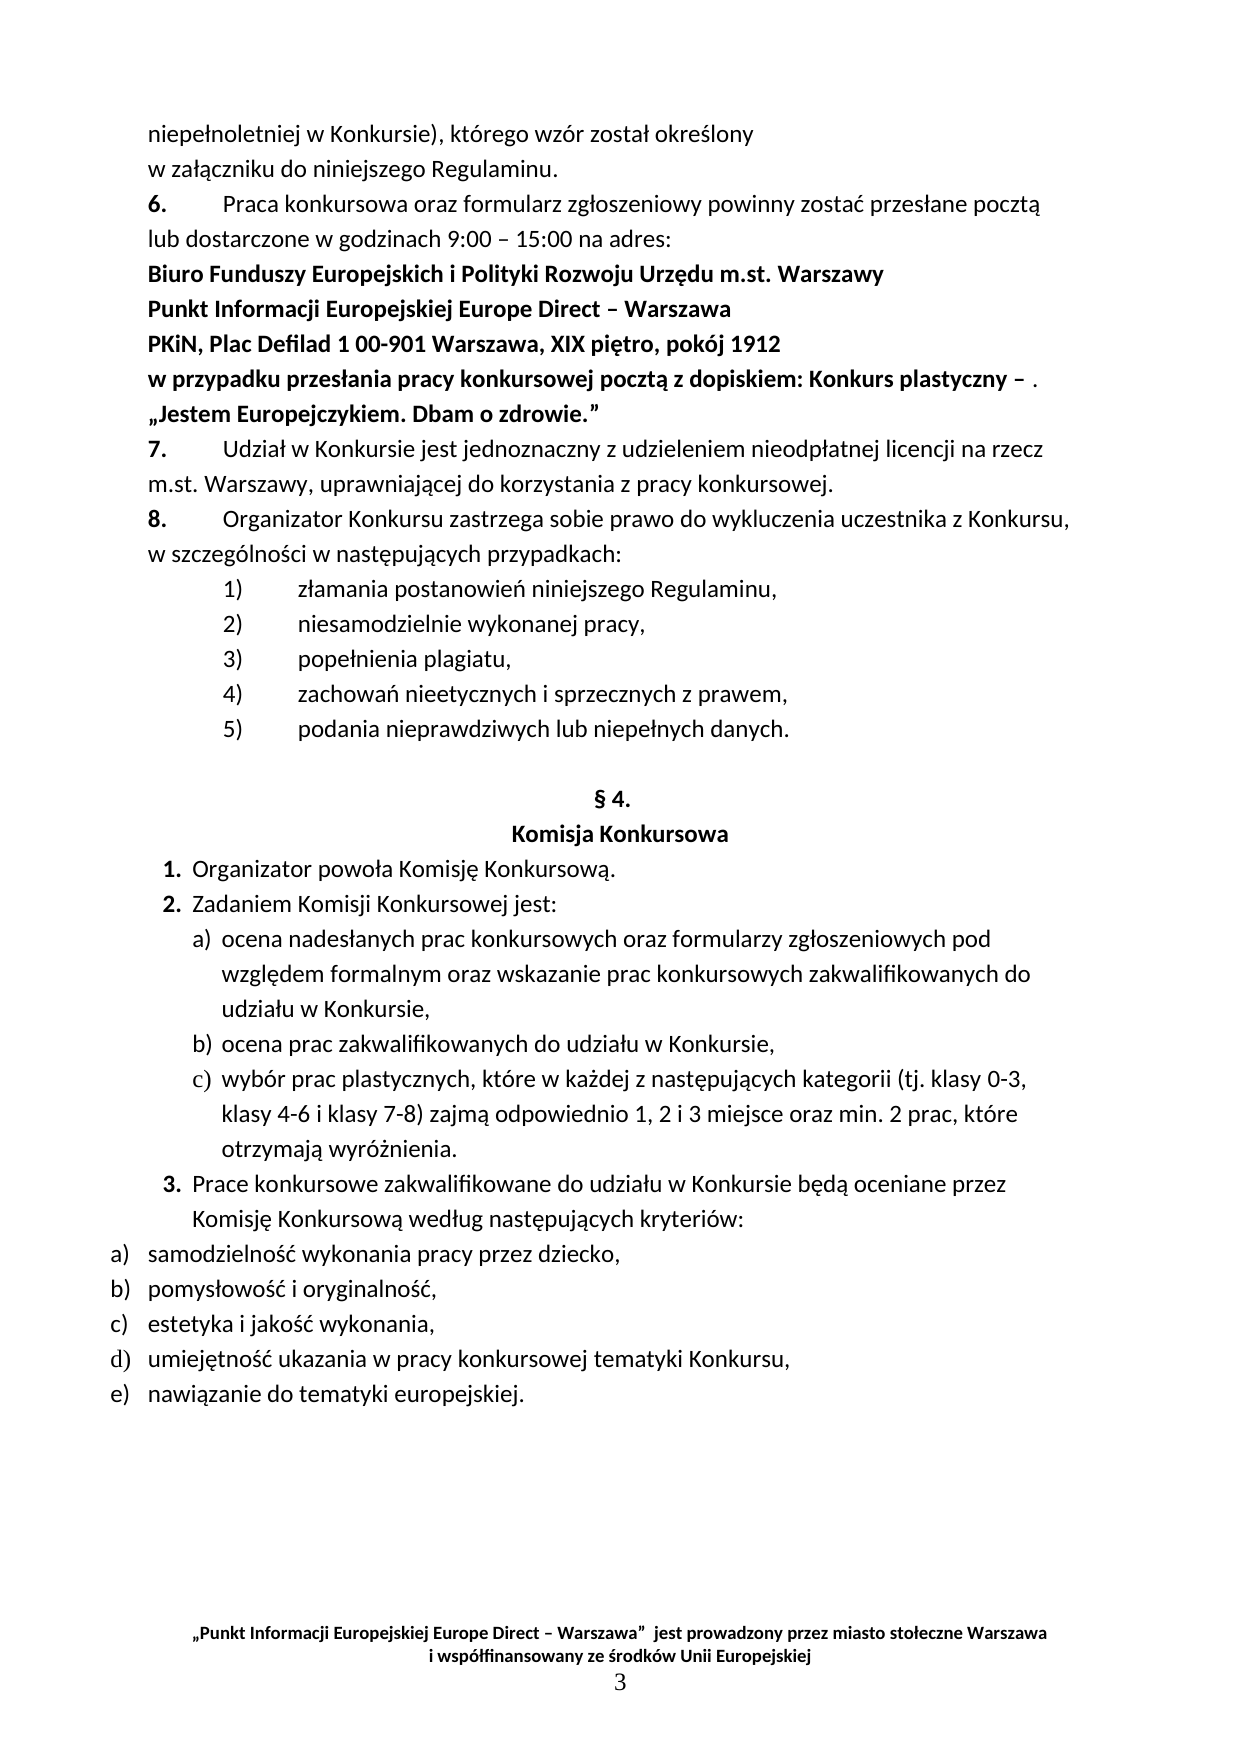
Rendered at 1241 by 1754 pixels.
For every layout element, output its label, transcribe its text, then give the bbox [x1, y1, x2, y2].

list podania nieprawdziwych lub niepełnych danych. [223, 713, 1077, 744]
list złamania postanowień niniejszego Regulaminu, [223, 573, 1077, 604]
list Zadaniem Komisji Konkursowej jest: [162, 888, 1077, 919]
list Prace konkursowe zakwalifikowane do udziału w Konkursie będą oceniane przez Komisję Konkursową według następujących kryteriów: [162, 1168, 1077, 1234]
text Komisja Konkursowa [163, 818, 1077, 849]
list ocena prac zakwalifikowanych do udziału w Konkursie, [192, 1028, 1077, 1059]
text w przypadku przesłania pracy konkursowej pocztą z dopiskiem: Konkurs plastyczny – .„Jestem Europejczykiem. Dbam o zdrowie.” [148, 363, 1077, 429]
list wybór prac plastycznych, które w każdej z następujących kategorii (tj. klasy 0-3, klasy 4-6 i klasy 7-8) zajmą odpowiednio 1, 2 i 3 miejsce oraz min. 2 prac, które otrzymają wyróżnienia. [192, 1063, 1077, 1164]
text Punkt Informacji Europejskiej Europe Direct – Warszawa [148, 293, 1093, 324]
list umiejętność ukazania w pracy konkursowej tematyki Konkursu, [110, 1343, 1077, 1374]
text Biuro Funduszy Europejskich i Polityki Rozwoju Urzędu m.st. Warszawy [148, 258, 1093, 289]
list Organizator Konkursu zastrzega sobie prawo do wykluczenia uczestnika z Konkursu, w szczególności w następujących przypadkach: [148, 503, 1077, 569]
list Udział w Konkursie jest jednoznaczny z udzieleniem nieodpłatnej licencji na rzecz m.st. Warszawy, uprawniającej do korzystania z pracy konkursowej. [148, 433, 1077, 499]
list popełnienia plagiatu, [223, 643, 1077, 674]
text PKiN, Plac Defilad 1 00-901 Warszawa, XIX piętro, pokój 1912 [148, 328, 1077, 359]
list estetyka i jakość wykonania, [110, 1308, 1077, 1339]
list samodzielność wykonania pracy przez dziecko, [110, 1238, 1077, 1269]
list zachowań nieetycznych i sprzecznych z prawem, [223, 678, 1077, 709]
list pomysłowość i oryginalność, [110, 1273, 1077, 1304]
text § 4. [148, 783, 1077, 814]
list nawiązanie do tematyki europejskiej. [110, 1378, 1077, 1409]
list niesamodzielnie wykonanej pracy, [223, 608, 1077, 639]
list niepełnoletniej w Konkursie), którego wzór został określony w załączniku do niniejszego Regulaminu. [102, 118, 1077, 184]
list Organizator powoła Komisję Konkursową. [162, 853, 1077, 884]
list Praca konkursowa oraz formularz zgłoszeniowy powinny zostać przesłane pocztą lub dostarczone w godzinach 9:00 – 15:00 na adres: [148, 188, 1077, 254]
list ocena nadesłanych prac konkursowych oraz formularzy zgłoszeniowych pod względem formalnym oraz wskazanie prac konkursowych zakwalifikowanych do udziału w Konkursie, [192, 923, 1077, 1024]
